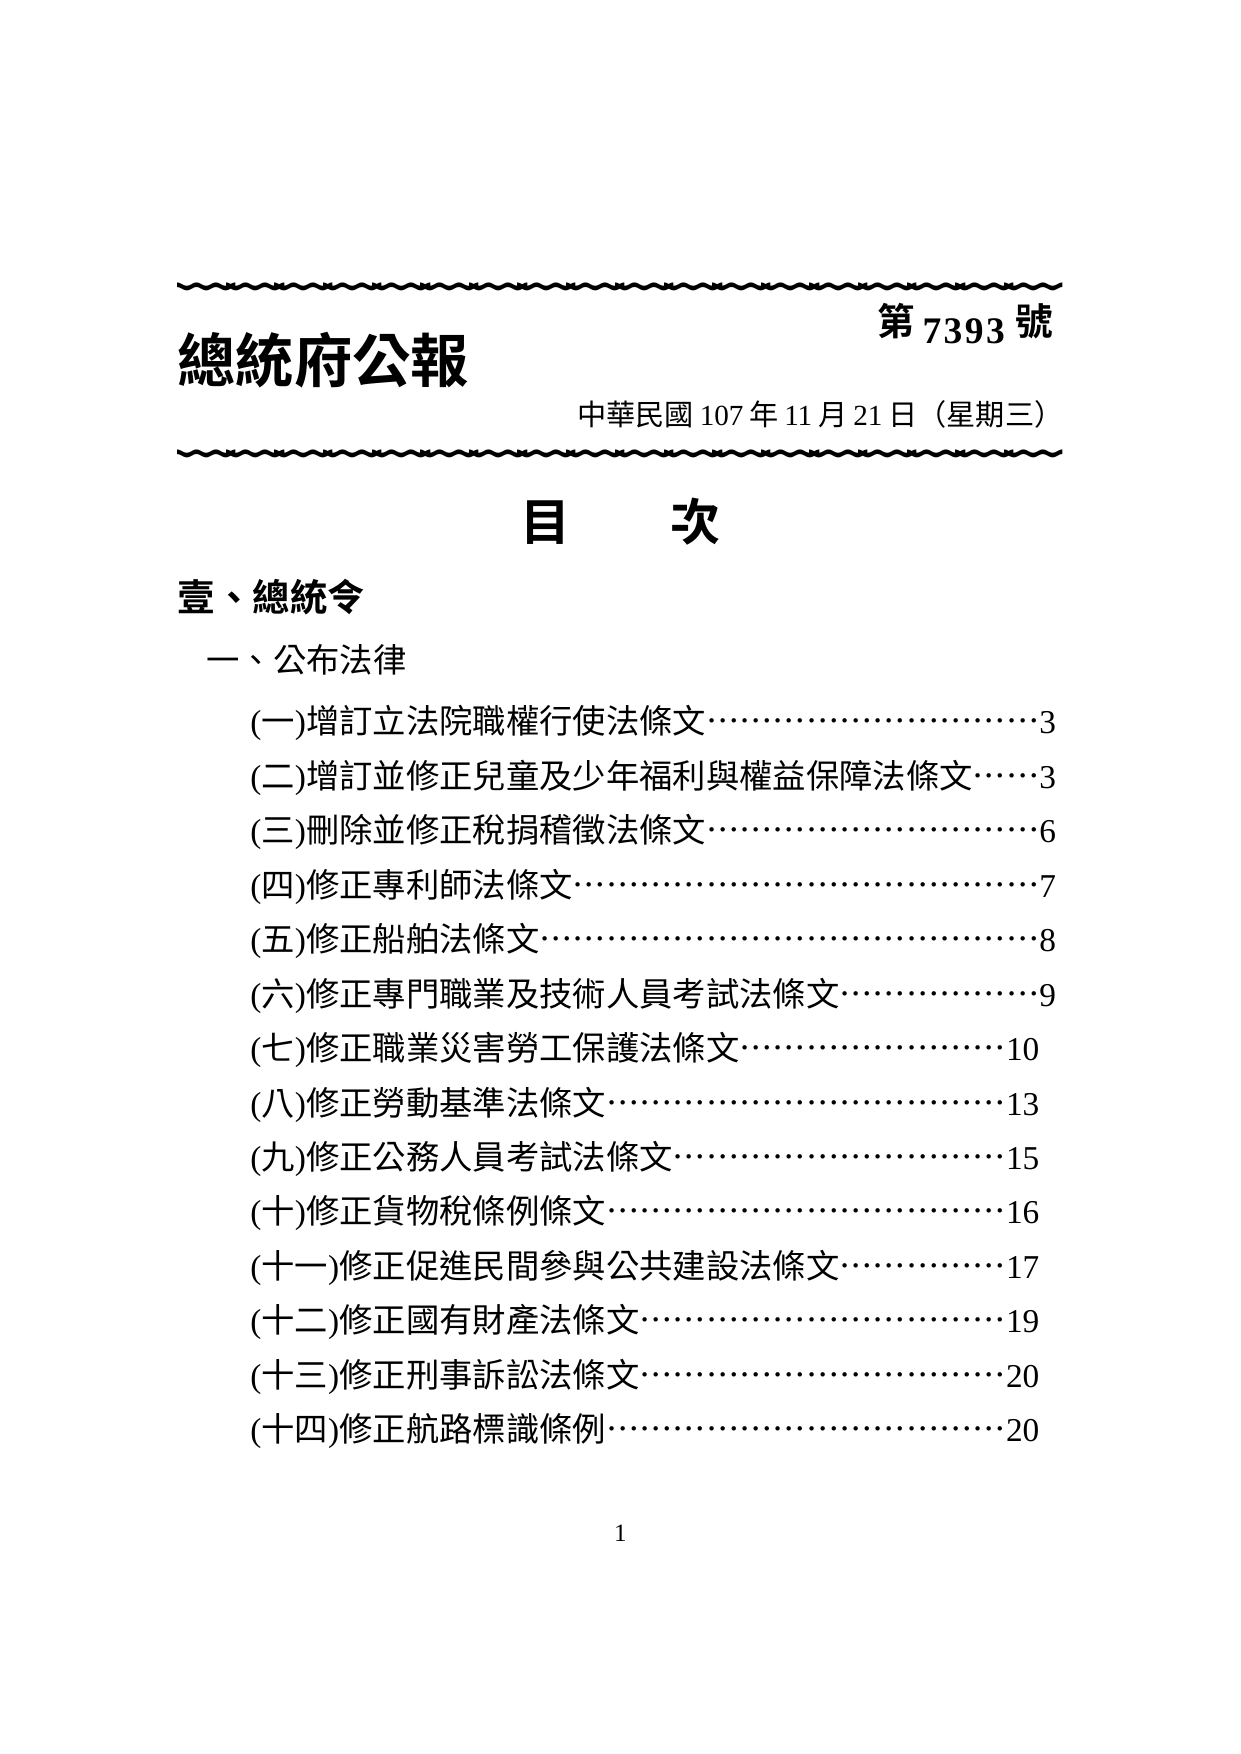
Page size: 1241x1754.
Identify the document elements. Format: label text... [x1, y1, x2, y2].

text ﹏﹏﹏﹏﹏﹏﹏﹏﹏﹏﹏﹏﹏﹏﹏﹏﹏﹏ [177, 432, 1063, 457]
text (十一)修正促進民間參與公共建設法條文……………17 [250, 1240, 1063, 1288]
text (五)修正船舶法條文………………………………………8 [250, 913, 1063, 961]
text (九)修正公務人員考試法條文…………………………15 [250, 1131, 1063, 1179]
text 壹、總統令 [177, 567, 1063, 622]
text 目 次 [177, 482, 1063, 555]
text 總統府公報 第7393號 [177, 291, 1063, 395]
text (十三)修正刑事訴訟法條文……………………………20 [250, 1349, 1063, 1397]
text (六)修正專門職業及技術人員考試法條文………………9 [250, 967, 1063, 1016]
text ﹏﹏﹏﹏﹏﹏﹏﹏﹏﹏﹏﹏﹏﹏﹏﹏﹏﹏ [177, 266, 1063, 291]
text (十二)修正國有財產法條文……………………………19 [250, 1294, 1063, 1342]
text (四)修正專利師法條文……………………………………7 [250, 858, 1063, 907]
text (八)修正勞動基準法條文………………………………13 [250, 1076, 1063, 1124]
text (十)修正貨物稅條例條文………………………………16 [250, 1185, 1063, 1233]
text 一、公布法律 [206, 634, 1063, 682]
text (三)刪除並修正稅捐稽徵法條文…………………………6 [250, 804, 1063, 852]
text (十四)修正航路標識條例………………………………20 [250, 1403, 1063, 1451]
text (一)增訂立法院職權行使法條文…………………………3 [250, 695, 1063, 743]
text (七)修正職業災害勞工保護法條文……………………10 [250, 1022, 1063, 1070]
text 中華民國107年11月21日（星期三） [177, 395, 1063, 432]
text (二)增訂並修正兒童及少年福利與權益保障法條文……3 [250, 749, 1063, 798]
